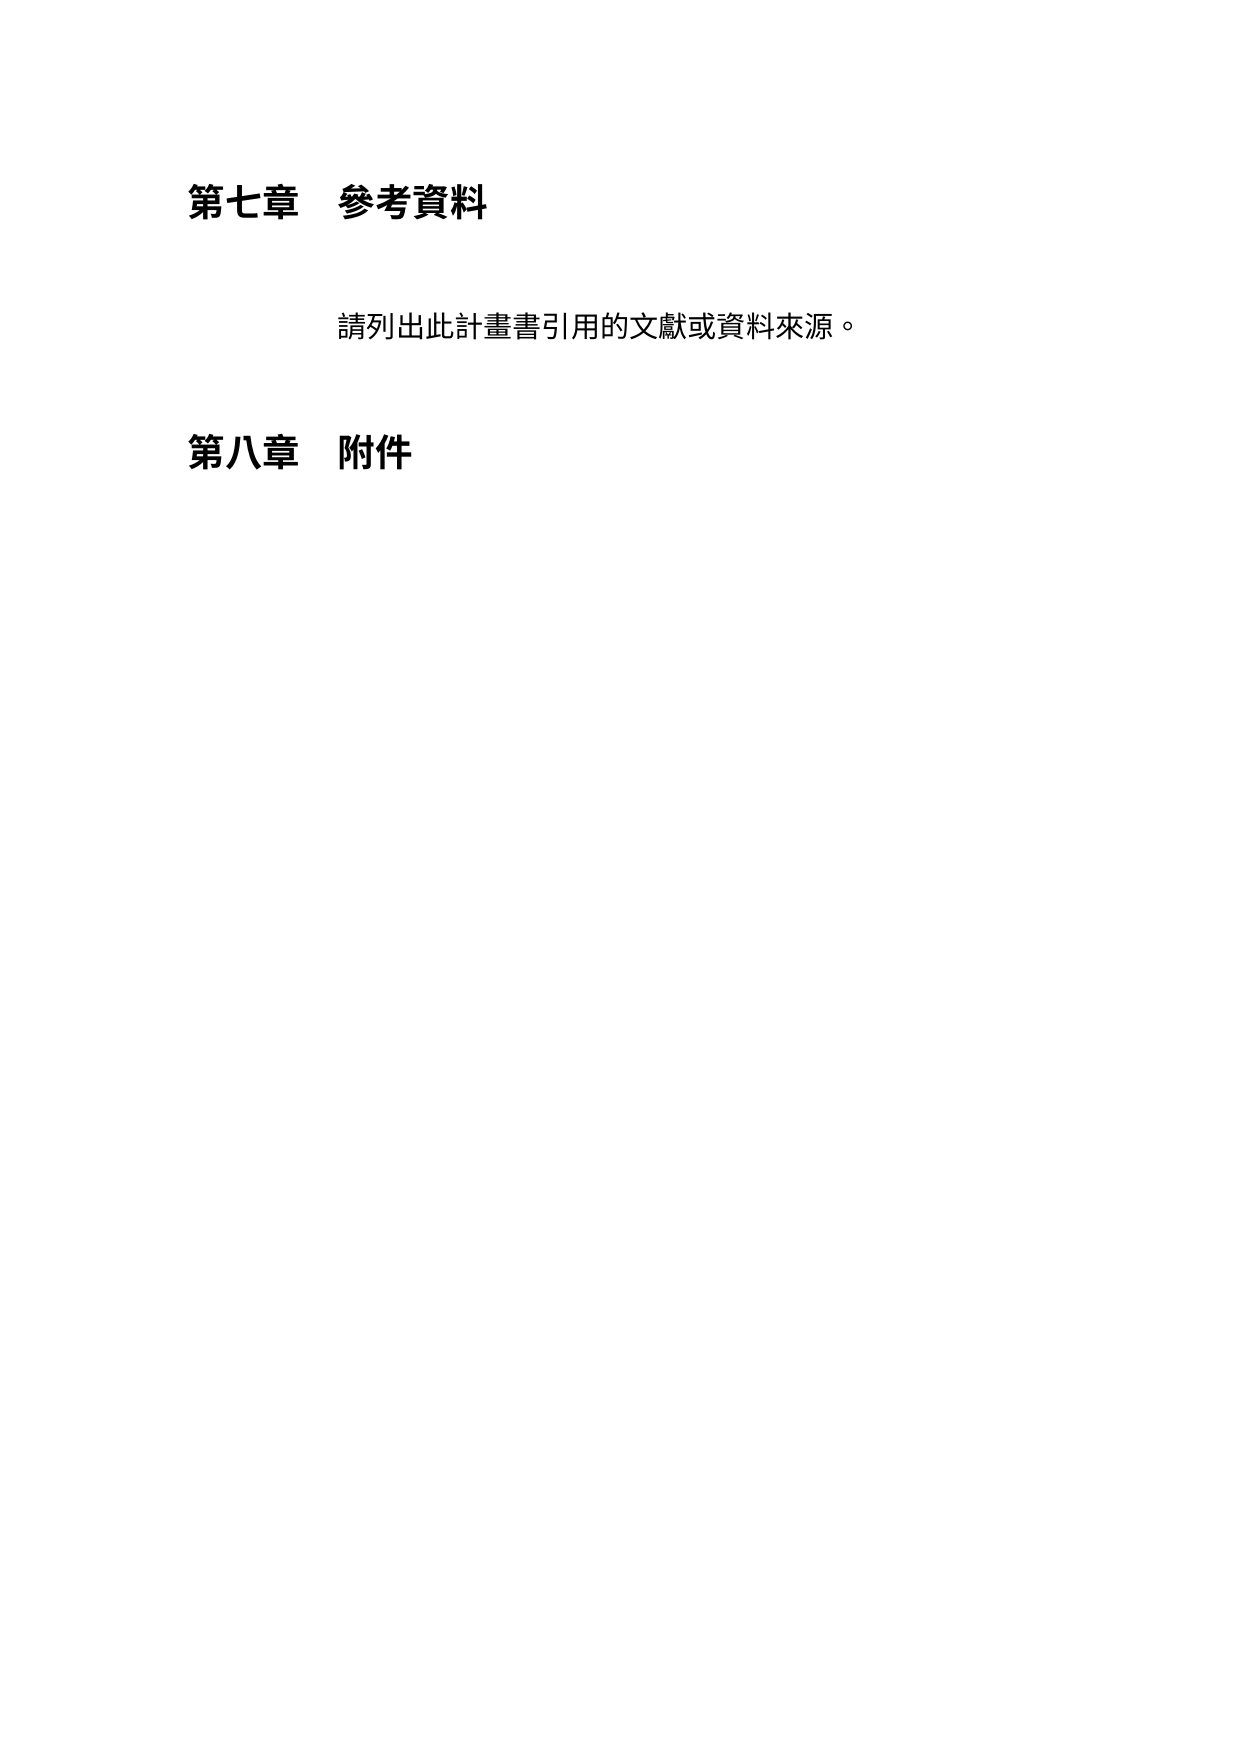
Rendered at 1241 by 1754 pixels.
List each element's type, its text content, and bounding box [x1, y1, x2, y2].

text 第八章 附件 [187, 408, 1053, 471]
text 請列出此計畫書引用的文獻或資料來源。 [337, 283, 1053, 346]
text 第七章 參考資料 [187, 158, 1053, 221]
